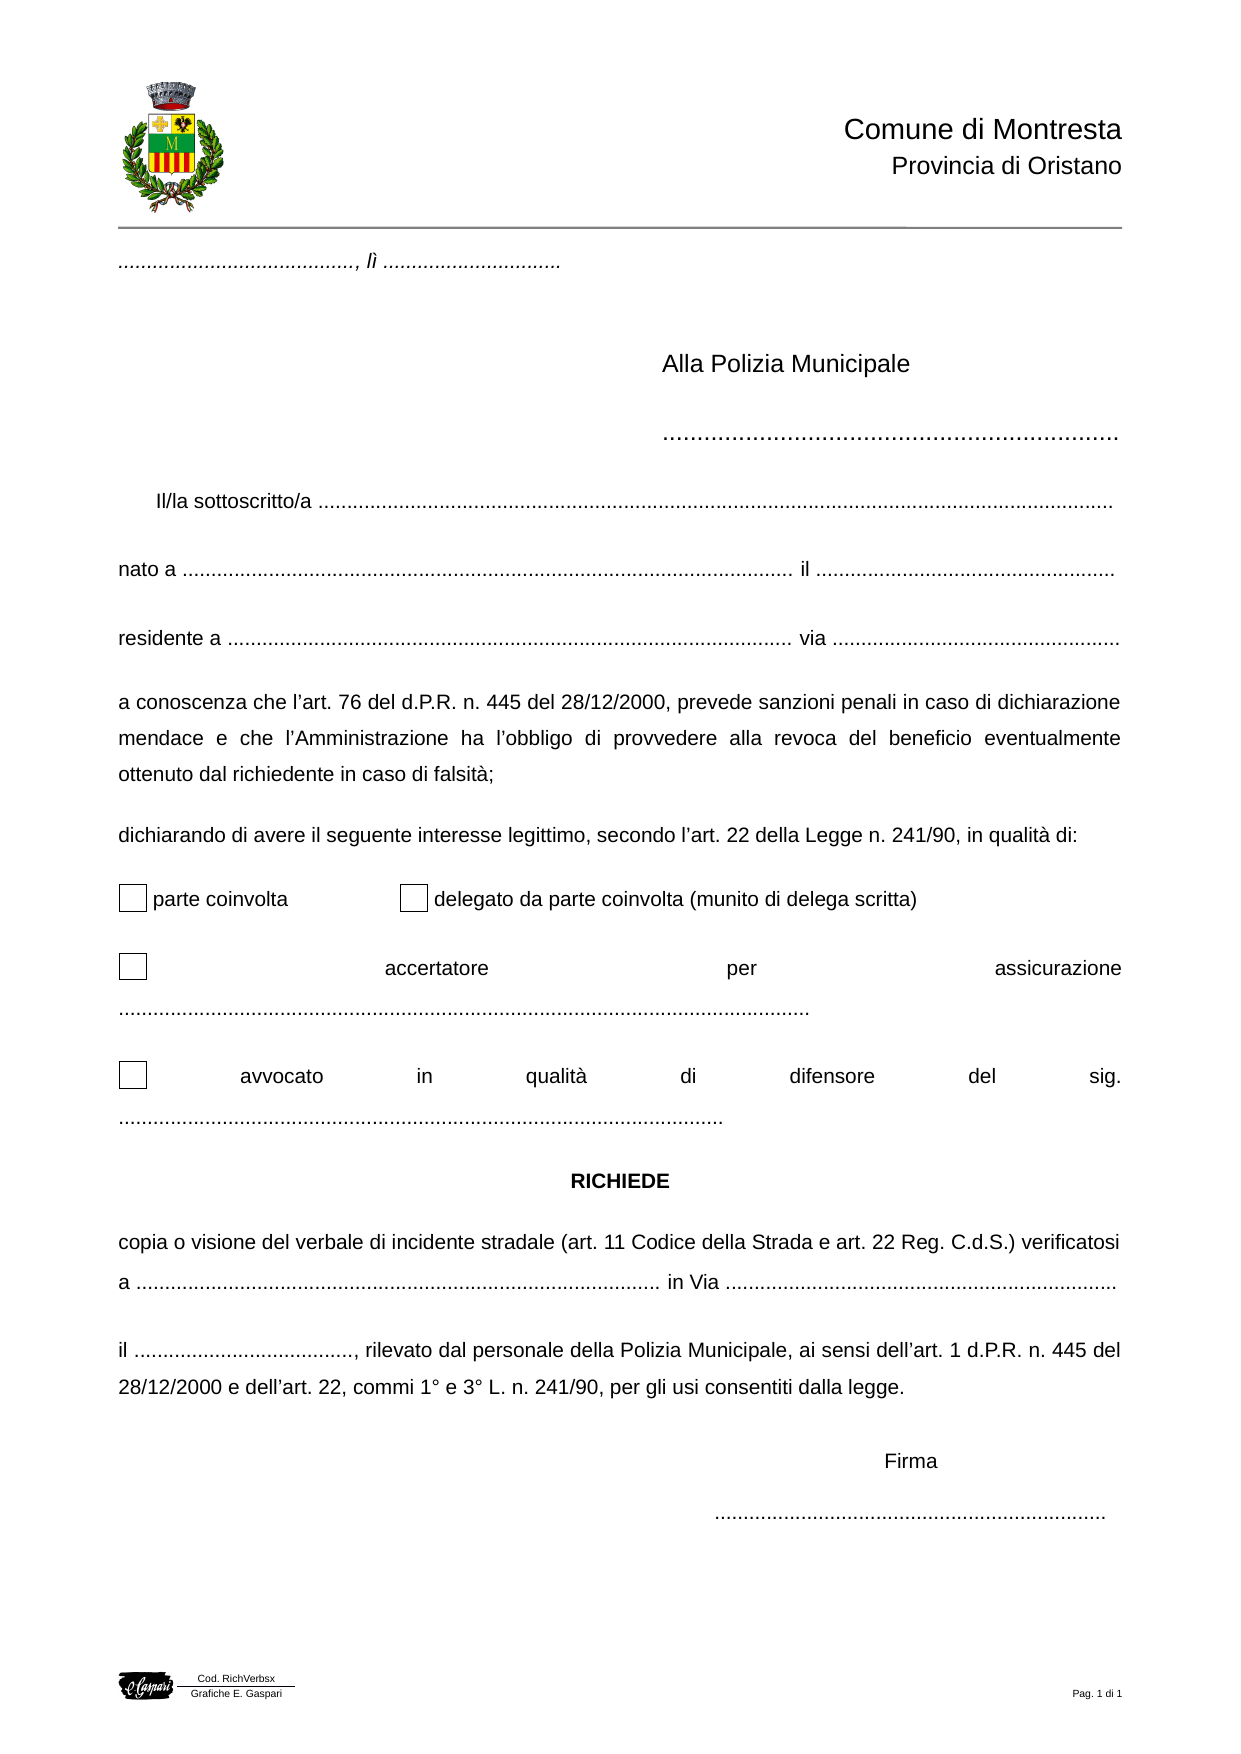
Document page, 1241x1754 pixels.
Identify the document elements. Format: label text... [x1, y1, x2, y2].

text il ......................................, rilevato dal personale della Polizia Municipale, ai sensi dell’art. 1 d.P.R. n. 445 del 28/12/2000 e dell’art. 22, commi 1° e 3° L. n. 241/90, per gli usi consentiti dalla legge. [118, 1334, 1122, 1399]
text copia o visione del verbale di incidente stradale (art. 11 Codice della Strada e art. 22 Reg. C.d.S.) verificatosi a ........................................................................................... in Via .................................................................... [118, 1230, 1122, 1295]
text Comune di Montresta [224, 112, 1122, 146]
text residente a .................................................................................................. via .................................................. [118, 622, 1122, 650]
text .................................................................... [699, 1496, 1122, 1525]
text ........................................., lì ............................... [118, 245, 1122, 274]
picture [122, 82, 224, 213]
text nato a .......................................................................................................... il .................................................... [118, 553, 1122, 582]
text Provincia di Oristano [224, 151, 1122, 180]
text RICHIEDE [118, 1169, 1122, 1193]
text dichiarando di avere il seguente interesse legittimo, secondo l’art. 22 della Legge n. 241/90, in qualità di: [118, 822, 1122, 846]
text a conoscenza che l’art. 76 del d.P.R. n. 445 del 28/12/2000, prevede sanzioni penali in caso di dichiarazione mendace e che l’Amministrazione ha l’obbligo di provvedere alla revoca del beneficio eventualmente ottenuto dal richiedente in caso di falsità; [118, 690, 1122, 786]
text Alla Polizia Municipale [118, 349, 1122, 378]
text accertatore per assicurazione ........................................................................................................................ [118, 952, 1122, 1021]
text Firma [699, 1448, 1122, 1472]
text avvocato in qualità di difensore del sig. ......................................................................................................... [118, 1060, 1122, 1130]
text parte coinvolta delegato da parte coinvolta (munito di delega scritta) [118, 883, 1122, 912]
text .................................................................. [118, 417, 1122, 446]
text Il/la sottoscritto/a .......................................................................................................................................... [118, 485, 1122, 514]
picture [118, 1671, 174, 1700]
